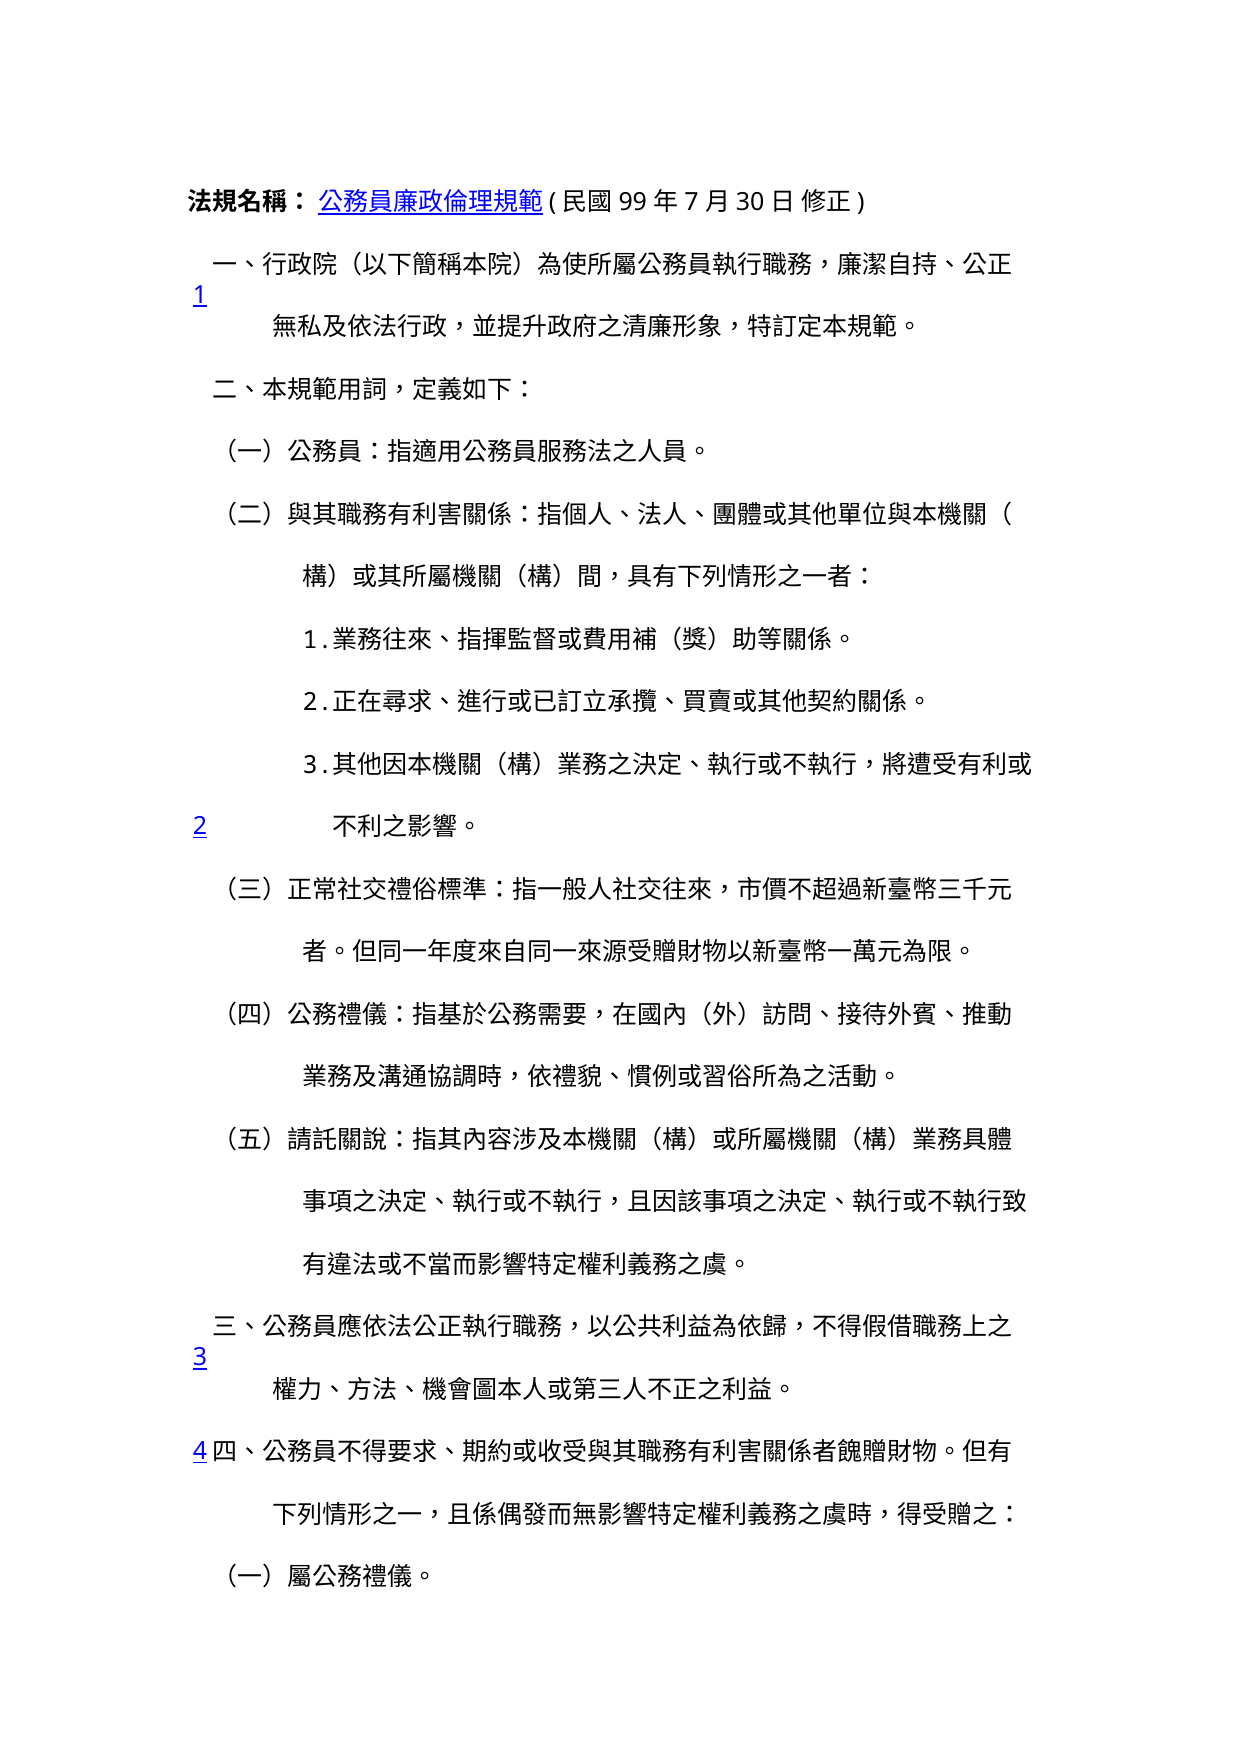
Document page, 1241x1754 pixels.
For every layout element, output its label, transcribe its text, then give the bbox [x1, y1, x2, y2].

table_cell 三、公務員應依法公正執行職務，以公共利益為依歸，不得假借職務上之 權力、方法、機會圖本人或第三人不正之利益。 [212, 1283, 1053, 1408]
table_cell 2 [188, 346, 212, 1283]
table_cell 3 [188, 1283, 212, 1408]
table_header 法規名稱： 公務員廉政倫理規範 ( 民國 99 年 7 月 30 日 修正 ) [188, 158, 1053, 221]
table_cell 二、本規範用詞，定義如下： （一）公務員：指適用公務員服務法之人員。 （二）與其職務有利害關係：指個人、法人、團體或其他單位與本機關（ 構）或其所屬機關（構）間，具有下列情形之一者： 1.業務往來、指揮監督或費用補（獎）助等關係。 2.正在尋求、進行或已訂立承攬、買賣或其他契約關係。 3.其他因本機關（構）業務之決定、執行或不執行，將遭受有利或 不利之影響。 （三）正常社交禮俗標準：指一般人社交往來，市價不超過新臺幣三千元 者。但同一年度來自同一來源受贈財物以新臺幣一萬元為限。 （四）公務禮儀：指基於公務需要，在國內（外）訪問、接待外賓、推動 業務及溝通協調時，依禮貌、慣例或習俗所為之活動。 （五）請託關說：指其內容涉及本機關（構）或所屬機關（構）業務具體 事項之決定、執行或不執行，且因該事項之決定、執行或不執行致 有違法或不當而影響特定權利義務之虞。 [212, 346, 1053, 1283]
table_cell 1 [188, 221, 212, 346]
table_cell 四、公務員不得要求、期約或收受與其職務有利害關係者餽贈財物。但有 下列情形之一，且係偶發而無影響特定權利義務之虞時，得受贈之： （一）屬公務禮儀。 [212, 1408, 1053, 1596]
table_cell 一、行政院（以下簡稱本院）為使所屬公務員執行職務，廉潔自持、公正 無私及依法行政，並提升政府之清廉形象，特訂定本規範。 [212, 221, 1053, 346]
table_cell 4 [188, 1408, 212, 1596]
